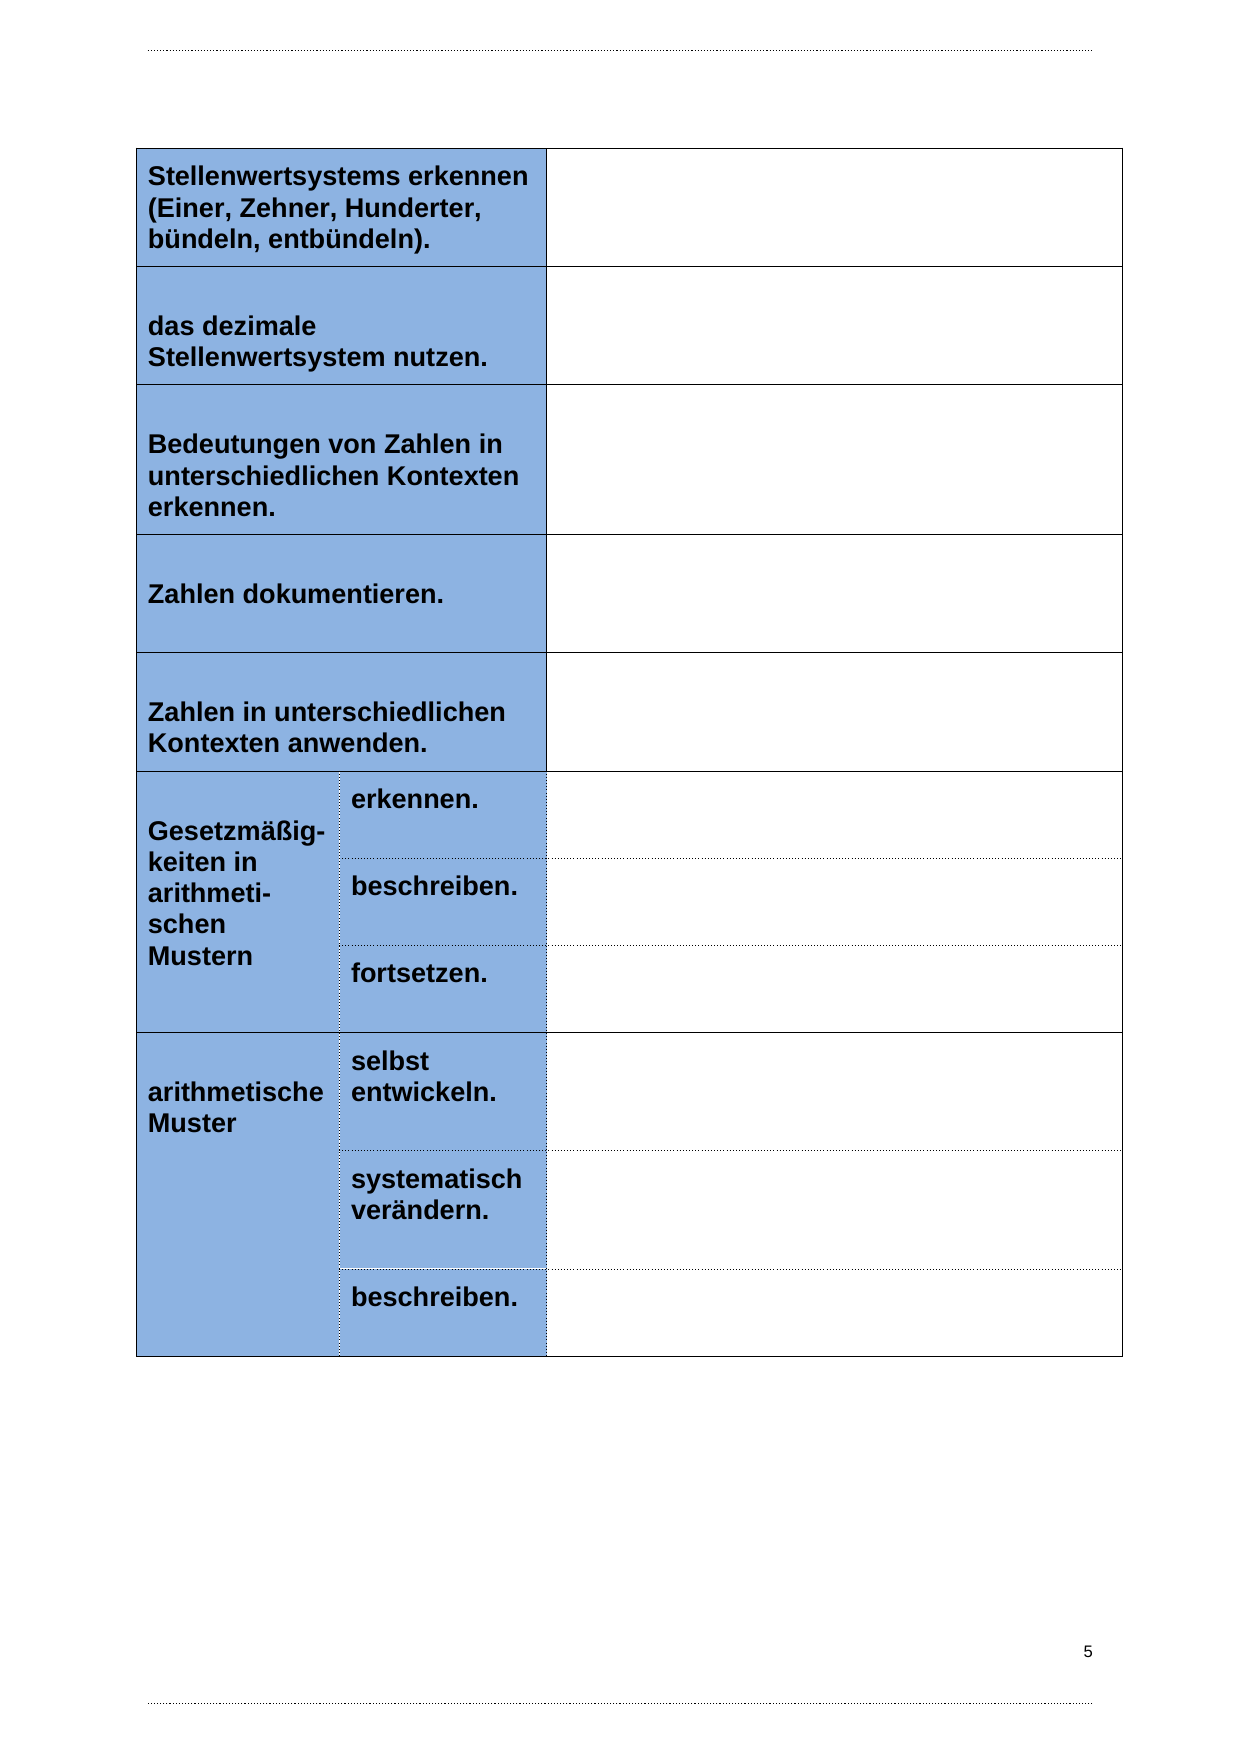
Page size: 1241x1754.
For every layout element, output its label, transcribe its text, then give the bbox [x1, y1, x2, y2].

table_cell [547, 267, 1122, 384]
table_cell Zahlen in unterschiedlichen Kontexten anwenden. [137, 653, 546, 771]
table_cell das dezimale Stellenwertsystem nutzen. [137, 267, 546, 384]
table_cell [547, 1150, 1122, 1268]
table_cell Bedeutungen von Zahlen in unterschiedlichen Kontexten erkennen. [137, 385, 546, 534]
table_cell [547, 1269, 1122, 1356]
table_cell Stellenwertsystems erkennen (Einer, Zehner, Hunderter, bündeln, entbündeln). [137, 149, 546, 266]
table_cell arithmetische Muster [137, 1033, 339, 1356]
table_cell [547, 772, 1122, 858]
table_cell [547, 385, 1122, 534]
table_cell systematisch verändern. [340, 1150, 547, 1268]
table_cell beschreiben. [340, 1269, 547, 1356]
table_cell [547, 858, 1122, 945]
table_cell Zahlen dokumentieren. [137, 535, 546, 652]
table_cell selbst entwickeln. [340, 1033, 547, 1150]
table_cell fortsetzen. [340, 945, 547, 1032]
table_cell [547, 535, 1122, 652]
table_cell [547, 945, 1122, 1032]
table_cell [547, 653, 1122, 771]
table_cell Gesetzmäßig-keiten in arithmeti-schen Mustern [137, 772, 339, 1032]
table_cell beschreiben. [340, 858, 547, 945]
table_cell erkennen. [340, 772, 547, 858]
table_cell [547, 149, 1122, 266]
table_cell [547, 1033, 1122, 1150]
